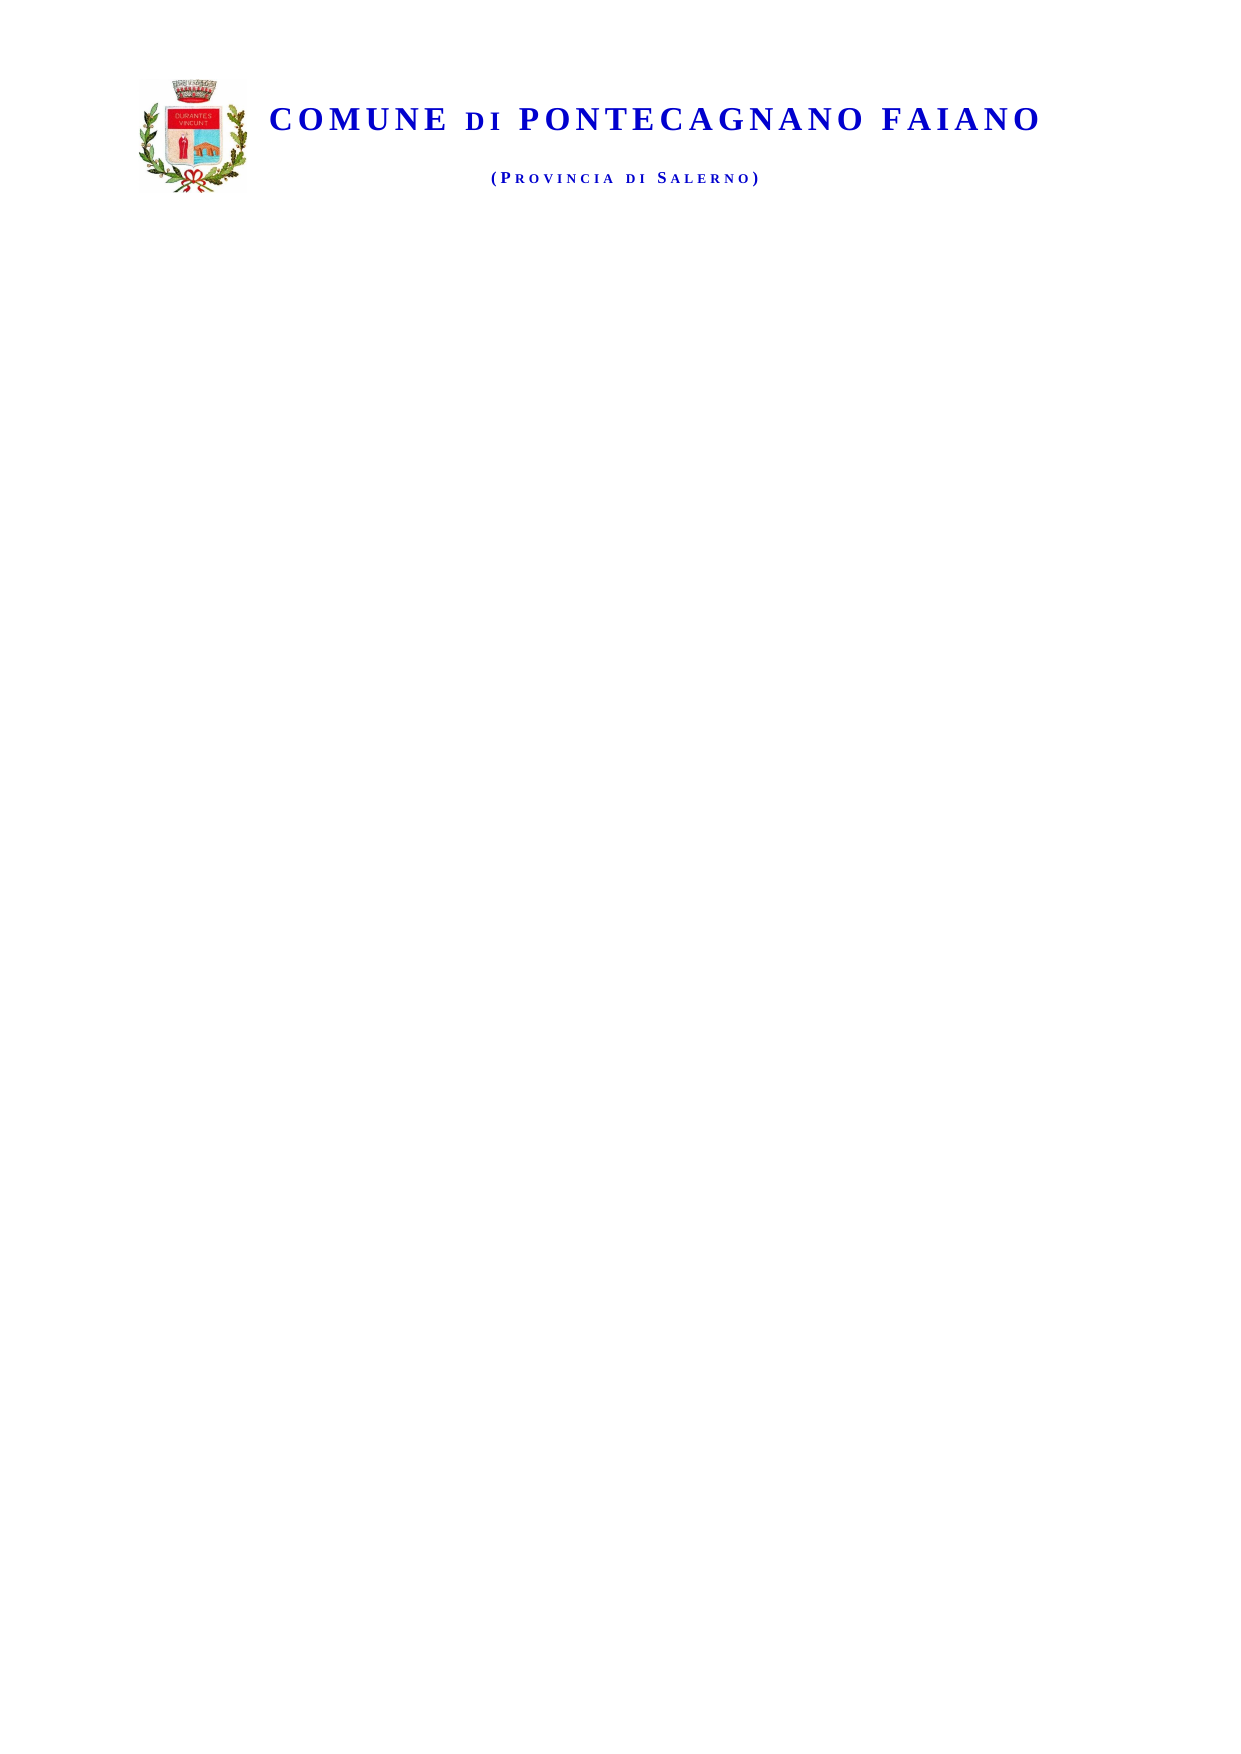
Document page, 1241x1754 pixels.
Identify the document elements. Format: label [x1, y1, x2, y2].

picture [138, 79, 248, 193]
